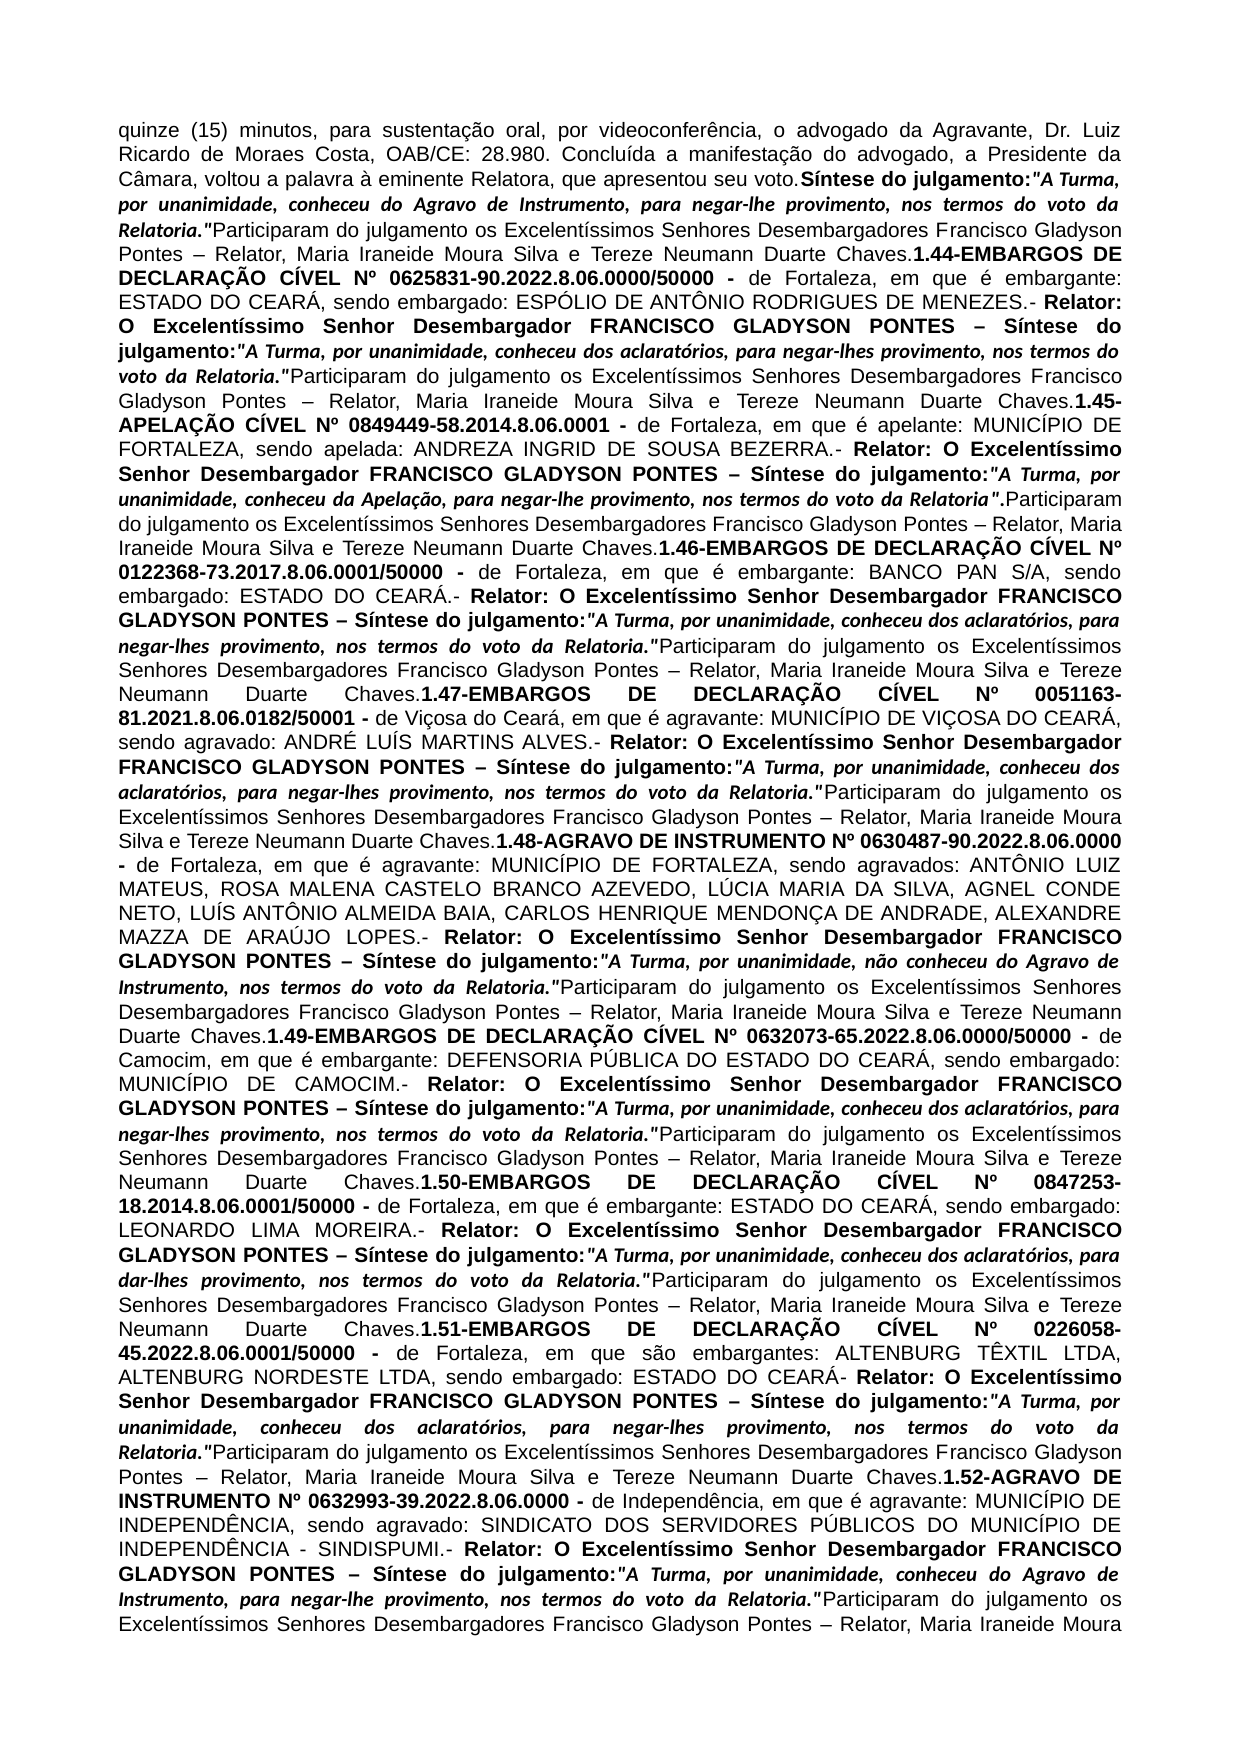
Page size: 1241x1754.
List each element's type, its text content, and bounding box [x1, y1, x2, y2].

text quinze (15) minutos, para sustentação oral, por videoconferência, o advogado da Agravante, Dr. Luiz Ricardo de Moraes Costa, OAB/CE: 28.980. Concluída a manifestação do advogado, a Presidente da Câmara, voltou a palavra à eminente Relatora, que apresentou seu voto.Síntese do julgamento:"A Turma, por unanimidade, conheceu do Agravo de Instrumento, para negar-lhe provimento, nos termos do voto da Relatoria."Participaram do julgamento os Excelentíssimos Senhores Desembargadores Francisco Gladyson Pontes – Relator, Maria Iraneide Moura Silva e Tereze Neumann Duarte Chaves.1.44-EMBARGOS DE DECLARAÇÃO CÍVEL Nº 0625831-90.2022.8.06.0000/50000 - de Fortaleza, em que é embargante: ESTADO DO CEARÁ, sendo embargado: ESPÓLIO DE ANTÔNIO RODRIGUES DE MENEZES.- Relator: O Excelentíssimo Senhor Desembargador FRANCISCO GLADYSON PONTES – Síntese do julgamento:"A Turma, por unanimidade, conheceu dos aclaratórios, para negar-lhes provimento, nos termos do voto da Relatoria."Participaram do julgamento os Excelentíssimos Senhores Desembargadores Francisco Gladyson Pontes – Relator, Maria Iraneide Moura Silva e Tereze Neumann Duarte Chaves.1.45-APELAÇÃO CÍVEL Nº 0849449-58.2014.8.06.0001 - de Fortaleza, em que é apelante: MUNICÍPIO DE FORTALEZA, sendo apelada: ANDREZA INGRID DE SOUSA BEZERRA.- Relator: O Excelentíssimo Senhor Desembargador FRANCISCO GLADYSON PONTES – Síntese do julgamento:"A Turma, por unanimidade, conheceu da Apelação, para negar-lhe provimento, nos termos do voto da Relatoria".Participaram do julgamento os Excelentíssimos Senhores Desembargadores Francisco Gladyson Pontes – Relator, Maria Iraneide Moura Silva e Tereze Neumann Duarte Chaves.1.46-EMBARGOS DE DECLARAÇÃO CÍVEL Nº 0122368-73.2017.8.06.0001/50000 - de Fortaleza, em que é embargante: BANCO PAN S/A, sendo embargado: ESTADO DO CEARÁ.- Relator: O Excelentíssimo Senhor Desembargador FRANCISCO GLADYSON PONTES – Síntese do julgamento:"A Turma, por unanimidade, conheceu dos aclaratórios, para negar-lhes provimento, nos termos do voto da Relatoria."Participaram do julgamento os Excelentíssimos Senhores Desembargadores Francisco Gladyson Pontes – Relator, Maria Iraneide Moura Silva e Tereze Neumann Duarte Chaves.1.47-EMBARGOS DE DECLARAÇÃO CÍVEL Nº 0051163-81.2021.8.06.0182/50001 - de Viçosa do Ceará, em que é agravante: MUNICÍPIO DE VIÇOSA DO CEARÁ, sendo agravado: ANDRÉ LUÍS MARTINS ALVES.- Relator: O Excelentíssimo Senhor Desembargador FRANCISCO GLADYSON PONTES – Síntese do julgamento:"A Turma, por unanimidade, conheceu dos aclaratórios, para negar-lhes provimento, nos termos do voto da Relatoria."Participaram do julgamento os Excelentíssimos Senhores Desembargadores Francisco Gladyson Pontes – Relator, Maria Iraneide Moura Silva e Tereze Neumann Duarte Chaves.1.48-AGRAVO DE INSTRUMENTO Nº 0630487-90.2022.8.06.0000 - de Fortaleza, em que é agravante: MUNICÍPIO DE FORTALEZA, sendo agravados: ANTÔNIO LUIZ MATEUS, ROSA MALENA CASTELO BRANCO AZEVEDO, LÚCIA MARIA DA SILVA, AGNEL CONDE NETO, LUÍS ANTÔNIO ALMEIDA BAIA, CARLOS HENRIQUE MENDONÇA DE ANDRADE, ALEXANDRE MAZZA DE ARAÚJO LOPES.- Relator: O Excelentíssimo Senhor Desembargador FRANCISCO GLADYSON PONTES – Síntese do julgamento:"A Turma, por unanimidade, não conheceu do Agravo de Instrumento, nos termos do voto da Relatoria."Participaram do julgamento os Excelentíssimos Senhores Desembargadores Francisco Gladyson Pontes – Relator, Maria Iraneide Moura Silva e Tereze Neumann Duarte Chaves.1.49-EMBARGOS DE DECLARAÇÃO CÍVEL Nº 0632073-65.2022.8.06.0000/50000 - de Camocim, em que é embargante: DEFENSORIA PÚBLICA DO ESTADO DO CEARÁ, sendo embargado: MUNICÍPIO DE CAMOCIM.- Relator: O Excelentíssimo Senhor Desembargador FRANCISCO GLADYSON PONTES – Síntese do julgamento:"A Turma, por unanimidade, conheceu dos aclaratórios, para negar-lhes provimento, nos termos do voto da Relatoria."Participaram do julgamento os Excelentíssimos Senhores Desembargadores Francisco Gladyson Pontes – Relator, Maria Iraneide Moura Silva e Tereze Neumann Duarte Chaves.1.50-EMBARGOS DE DECLARAÇÃO CÍVEL Nº 0847253-18.2014.8.06.0001/50000 - de Fortaleza, em que é embargante: ESTADO DO CEARÁ, sendo embargado: LEONARDO LIMA MOREIRA.- Relator: O Excelentíssimo Senhor Desembargador FRANCISCO GLADYSON PONTES – Síntese do julgamento:"A Turma, por unanimidade, conheceu dos aclaratórios, para dar-lhes provimento, nos termos do voto da Relatoria."Participaram do julgamento os Excelentíssimos Senhores Desembargadores Francisco Gladyson Pontes – Relator, Maria Iraneide Moura Silva e Tereze Neumann Duarte Chaves.1.51-EMBARGOS DE DECLARAÇÃO CÍVEL Nº 0226058-45.2022.8.06.0001/50000 - de Fortaleza, em que são embargantes: ALTENBURG TÊXTIL LTDA, ALTENBURG NORDESTE LTDA, sendo embargado: ESTADO DO CEARÁ- Relator: O Excelentíssimo Senhor Desembargador FRANCISCO GLADYSON PONTES – Síntese do julgamento:"A Turma, por unanimidade, conheceu dos aclaratórios, para negar-lhes provimento, nos termos do voto da Relatoria."Participaram do julgamento os Excelentíssimos Senhores Desembargadores Francisco Gladyson Pontes – Relator, Maria Iraneide Moura Silva e Tereze Neumann Duarte Chaves.1.52-AGRAVO DE INSTRUMENTO Nº 0632993-39.2022.8.06.0000 - de Independência, em que é agravante: MUNICÍPIO DE INDEPENDÊNCIA, sendo agravado: SINDICATO DOS SERVIDORES PÚBLICOS DO MUNICÍPIO DE INDEPENDÊNCIA - SINDISPUMI.- Relator: O Excelentíssimo Senhor Desembargador FRANCISCO GLADYSON PONTES – Síntese do julgamento:"A Turma, por unanimidade, conheceu do Agravo de Instrumento, para negar-lhe provimento, nos termos do voto da Relatoria."Participaram do julgamento os Excelentíssimos Senhores Desembargadores Francisco Gladyson Pontes – Relator, Maria Iraneide Moura [118, 118, 1122, 1636]
